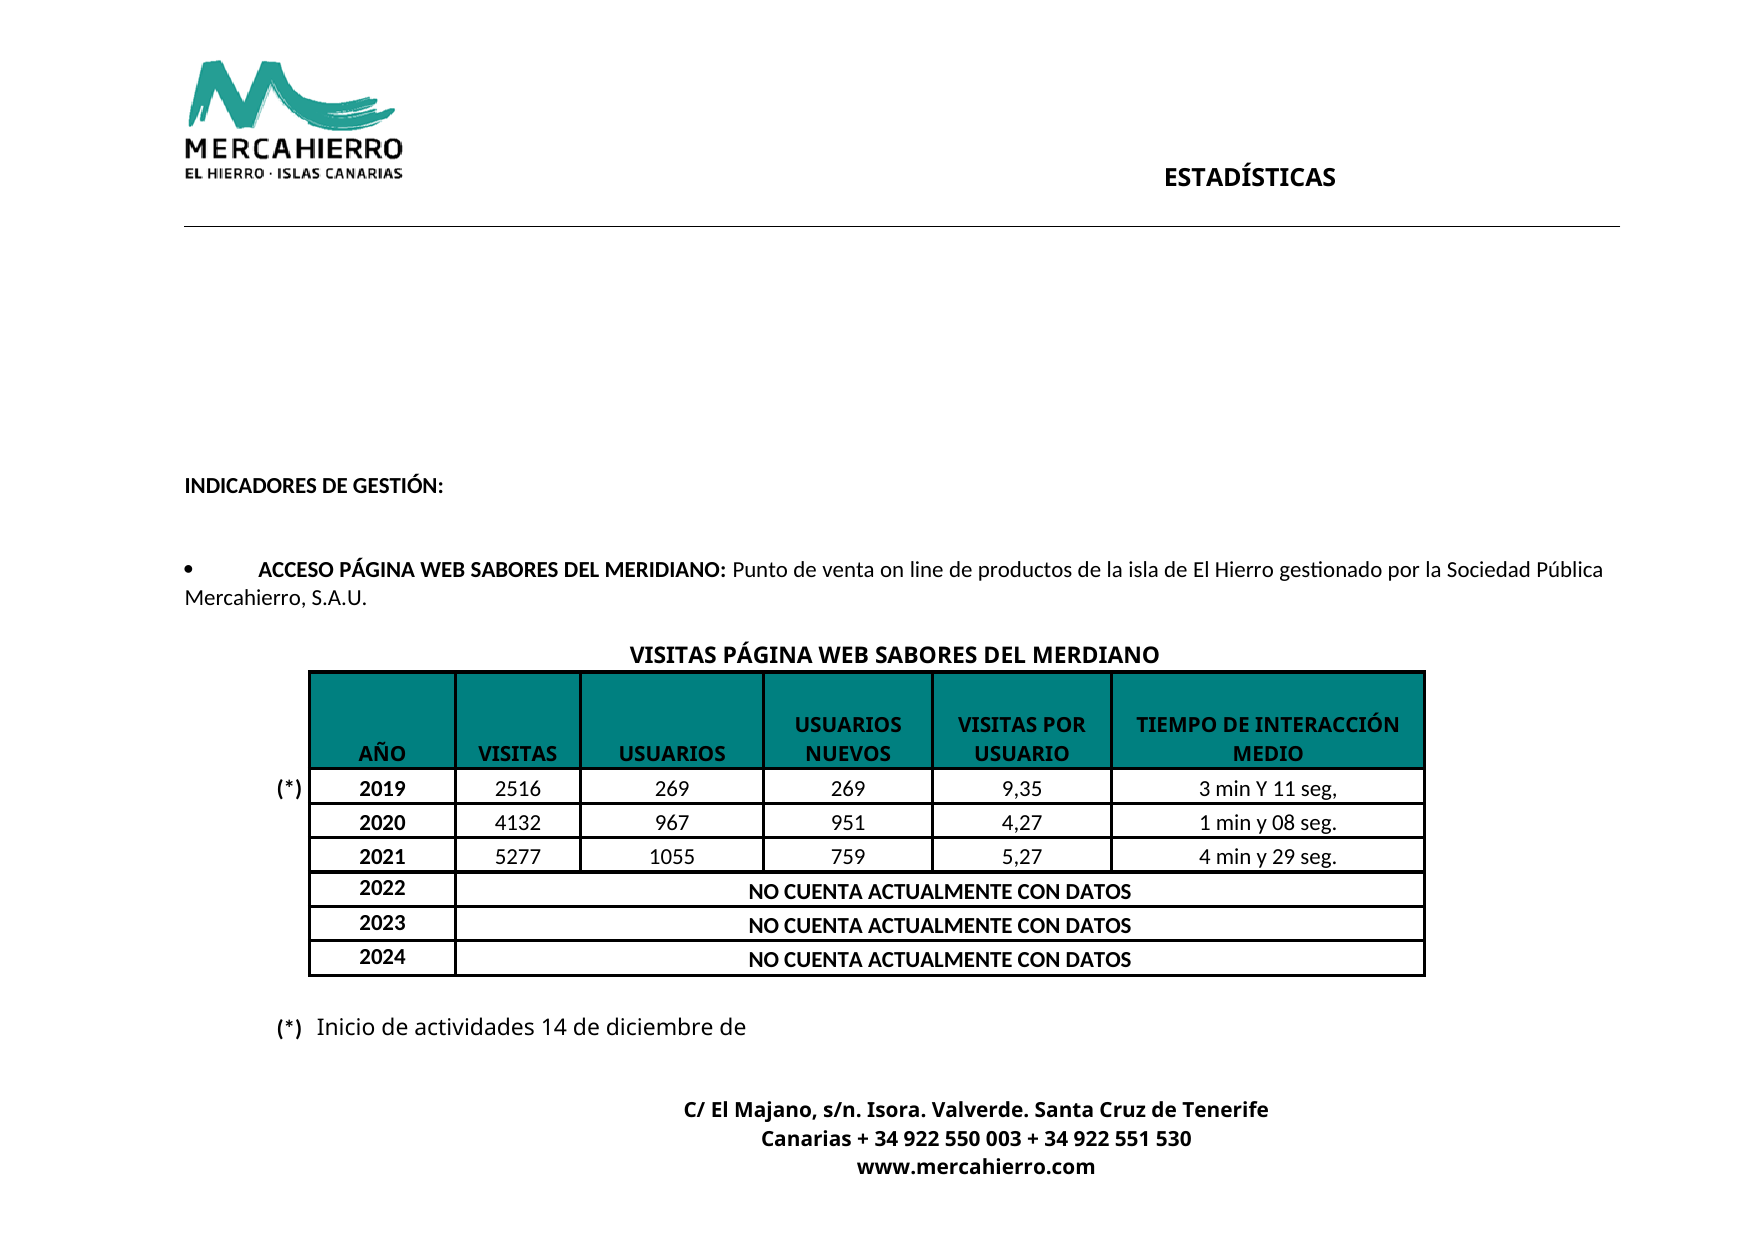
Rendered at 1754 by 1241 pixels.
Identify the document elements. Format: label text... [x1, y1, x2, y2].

table_cell 2024 [311, 942, 454, 973]
table_cell 1 min y 08 seg. [1113, 805, 1423, 836]
table_cell 2023 [311, 908, 454, 939]
table_cell [932, 977, 1111, 1006]
table_cell [1111, 977, 1425, 1006]
table_cell [764, 977, 932, 1006]
table_cell 1055 [582, 839, 762, 870]
table_cell 2020 [311, 805, 454, 836]
table_cell NO CUENTA ACTUALMENTE CON DATOS [457, 908, 1423, 939]
table_cell [184, 870, 308, 905]
table_cell 967 [582, 805, 762, 836]
table_cell 759 [765, 839, 931, 870]
table_cell 9,35 [934, 770, 1110, 802]
table_cell No cuenta actualmente con datos [457, 874, 1423, 905]
table_cell [455, 977, 580, 1006]
table_cell 2022 [311, 874, 454, 905]
table_cell 4,27 [934, 805, 1110, 836]
table_header USUARIOS NUEVOS [765, 674, 931, 767]
table_cell 2516 [457, 770, 579, 802]
table_cell [580, 977, 763, 1006]
table_cell 4132 [457, 805, 579, 836]
table_cell 4 min y 29 seg. [1113, 839, 1423, 870]
table_cell [184, 974, 309, 1006]
table_cell (*) [184, 767, 308, 802]
table_cell [1111, 1006, 1425, 1042]
table_cell 269 [582, 770, 762, 802]
text INDICADORES DE GESTIÓN: [184, 471, 1606, 499]
table_cell 5277 [457, 839, 579, 870]
table_cell 951 [765, 805, 931, 836]
table_cell [184, 939, 308, 973]
table_cell [932, 1006, 1111, 1042]
table_cell 5,27 [934, 839, 1110, 870]
table_header VISITAS POR USUARIO [934, 674, 1110, 767]
table_cell Inicio de actividades 14 de diciembre de [309, 1006, 763, 1042]
table_cell [184, 905, 308, 939]
table_cell [309, 977, 455, 1006]
table_cell 2019 [311, 770, 454, 802]
table_cell 269 [765, 770, 931, 802]
table_cell [184, 836, 308, 870]
table_cell (*) [184, 1006, 309, 1042]
table_cell 3 min Y 11 seg, [1113, 770, 1423, 802]
table_cell [184, 802, 308, 836]
table_header AÑO [311, 674, 454, 767]
table_header [184, 670, 308, 767]
table_cell NO CUENTA ACTUALMENTE CON DATOS [457, 942, 1423, 973]
list ACCESO PÁGINA WEB SABORES DEL MERIDIANO: Punto de venta on line de productos de la isla de El Hierro gestionado por la Sociedad Pública Mercahierro, S.A.U. [184, 555, 1606, 611]
table_header TIEMPO DE INTERACCIÓN MEDIO [1113, 674, 1423, 767]
table_header VISITAS [457, 674, 579, 767]
table_header USUARIOS [582, 674, 762, 767]
table_cell [764, 1006, 932, 1042]
list VISITAS PÁGINA WEB SABORES DEL MERDIANO [184, 639, 1606, 670]
table_cell 2021 [311, 839, 454, 870]
